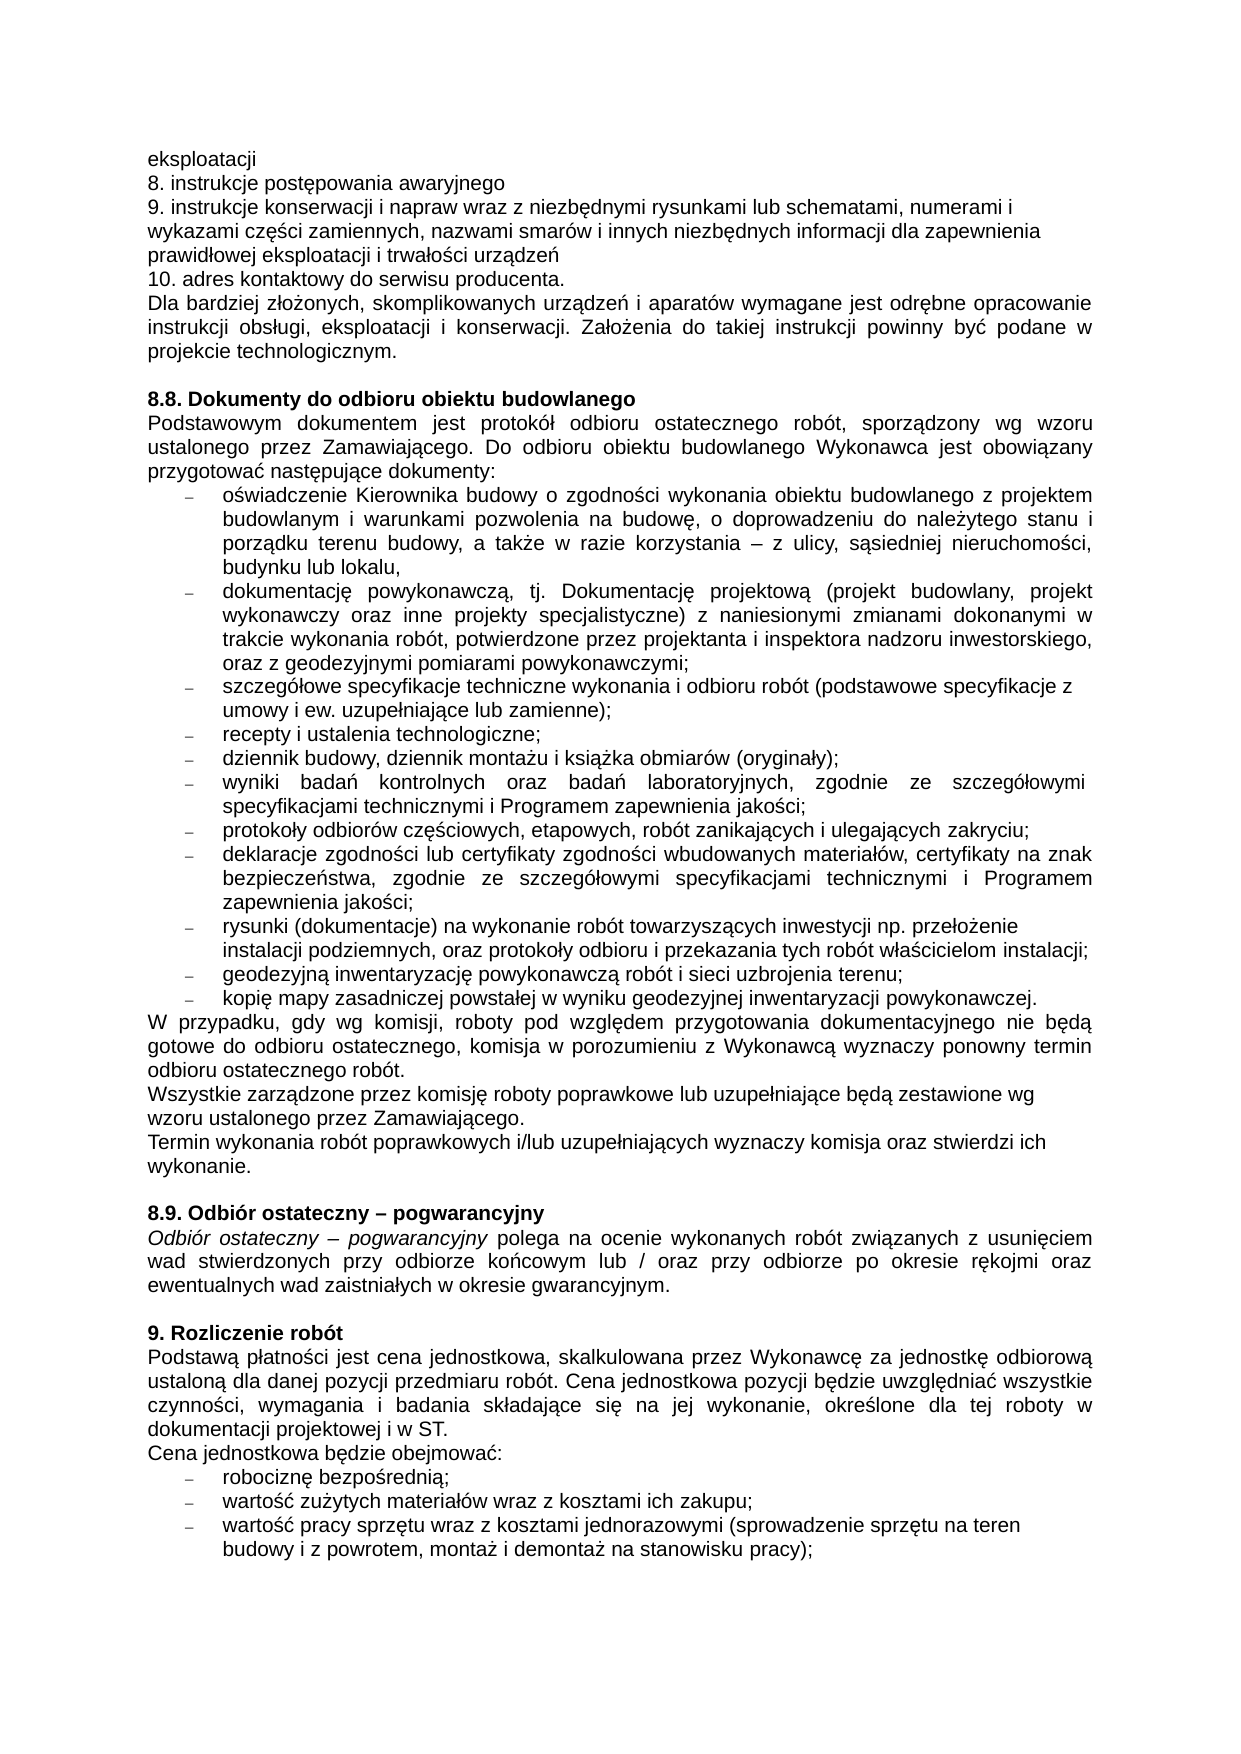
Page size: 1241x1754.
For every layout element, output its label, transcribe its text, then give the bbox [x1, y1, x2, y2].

text Cena jednostkowa będzie obejmować: [147, 1441, 1105, 1465]
subtitle Odbiór ostateczny – pogwarancyjny [147, 1201, 1105, 1225]
list recepty i ustalenia technologiczne; [185, 722, 1105, 746]
text W przypadku, gdy wg komisji, roboty pod względem przygotowania dokumentacyjnego nie będą gotowe do odbioru ostatecznego, komisja w porozumieniu z Wykonawcą wyznaczy ponowny termin odbioru ostatecznego robót. [147, 1010, 1094, 1082]
list protokoły odbiorów częściowych, etapowych, robót zanikających i ulegających zakryciu; [185, 818, 1105, 842]
list oświadczenie Kierownika budowy o zgodności wykonania obiektu budowlanego z projektem budowlanym i warunkami pozwolenia na budowę, o doprowadzeniu do należytego stanu i porządku terenu budowy, a także w razie korzystania – z ulicy, sąsiedniej nieruchomości, budynku lub lokalu, [185, 483, 1094, 578]
list instrukcje postępowania awaryjnego [147, 171, 1105, 195]
list instrukcje konserwacji i napraw wraz z niezbędnymi rysunkami lub schematami, numerami i wykazami części zamiennych, nazwami smarów i innych niezbędnych informacji dla zapewnienia prawidłowej eksploatacji i trwałości urządzeń [147, 195, 1042, 267]
text Podstawą płatności jest cena jednostkowa, skalkulowana przez Wykonawcę za jednostkę odbiorową ustaloną dla danej pozycji przedmiaru robót. Cena jednostkowa pozycji będzie uwzględniać wszystkie czynności, wymagania i badania składające się na jej wykonanie, określone dla tej roboty w dokumentacji projektowej i w ST. [147, 1345, 1094, 1441]
list wartość zużytych materiałów wraz z kosztami ich zakupu; [185, 1489, 1105, 1513]
subtitle Rozliczenie robót [147, 1321, 1105, 1345]
list adres kontaktowy do serwisu producenta. [147, 267, 1105, 291]
list deklaracje zgodności lub certyfikaty zgodności wbudowanych materiałów, certyfikaty na znak bezpieczeństwa, zgodnie ze szczegółowymi specyfikacjami technicznymi i Programem zapewnienia jakości; [185, 842, 1093, 914]
list dziennik budowy, dziennik montażu i książka obmiarów (oryginały); [185, 746, 1105, 770]
text Odbiór ostateczny – pogwarancyjny polega na ocenie wykonanych robót związanych z usunięciem wad stwierdzonych przy odbiorze końcowym lub / oraz przy odbiorze po okresie rękojmi oraz ewentualnych wad zaistniałych w okresie gwarancyjnym. [147, 1225, 1093, 1297]
list kopię mapy zasadniczej powstałej w wyniku geodezyjnej inwentaryzacji powykonawczej. [185, 986, 1105, 1010]
list geodezyjną inwentaryzację powykonawczą robót i sieci uzbrojenia terenu; [185, 962, 1105, 986]
text Dla bardziej złożonych, skomplikowanych urządzeń i aparatów wymagane jest odrębne opracowanie instrukcji obsługi, eksploatacji i konserwacji. Założenia do takiej instrukcji powinny być podane w projekcie technologicznym. [147, 291, 1093, 363]
list robociznę bezpośrednią; [185, 1465, 1105, 1489]
list wyniki badań kontrolnych oraz badań laboratoryjnych, zgodnie ze szczegółowymi specyfikacjami technicznymi i Programem zapewnienia jakości; [185, 770, 1093, 818]
subtitle Dokumenty do odbioru obiektu budowlanego [147, 387, 1105, 411]
text Termin wykonania robót poprawkowych i/lub uzupełniających wyznaczy komisja oraz stwierdzi ich wykonanie. [147, 1130, 1105, 1178]
list szczegółowe specyfikacje techniczne wykonania i odbioru robót (podstawowe specyfikacje z umowy i ew. uzupełniające lub zamienne); [185, 674, 1093, 722]
list dokumentację powykonawczą, tj. Dokumentację projektową (projekt budowlany, projekt wykonawczy oraz inne projekty specjalistyczne) z naniesionymi zmianami dokonanymi w trakcie wykonania robót, potwierdzone przez projektanta i inspektora nadzoru inwestorskiego, oraz z geodezyjnymi pomiarami powykonawczymi; [185, 578, 1094, 674]
text Podstawowym dokumentem jest protokół odbioru ostatecznego robót, sporządzony wg wzoru ustalonego przez Zamawiającego. Do odbioru obiektu budowlanego Wykonawca jest obowiązany przygotować następujące dokumenty: [147, 411, 1094, 482]
list wartość pracy sprzętu wraz z kosztami jednorazowymi (sprowadzenie sprzętu na teren budowy i z powrotem, montaż i demontaż na stanowisku pracy); [185, 1513, 1093, 1561]
text eksploatacji [147, 147, 1105, 171]
list rysunki (dokumentacje) na wykonanie robót towarzyszących inwestycji np. przełożenie instalacji podziemnych, oraz protokoły odbioru i przekazania tych robót właścicielom instalacji; [185, 914, 1093, 962]
text Wszystkie zarządzone przez komisję roboty poprawkowe lub uzupełniające będą zestawione wg wzoru ustalonego przez Zamawiającego. [147, 1082, 1092, 1130]
